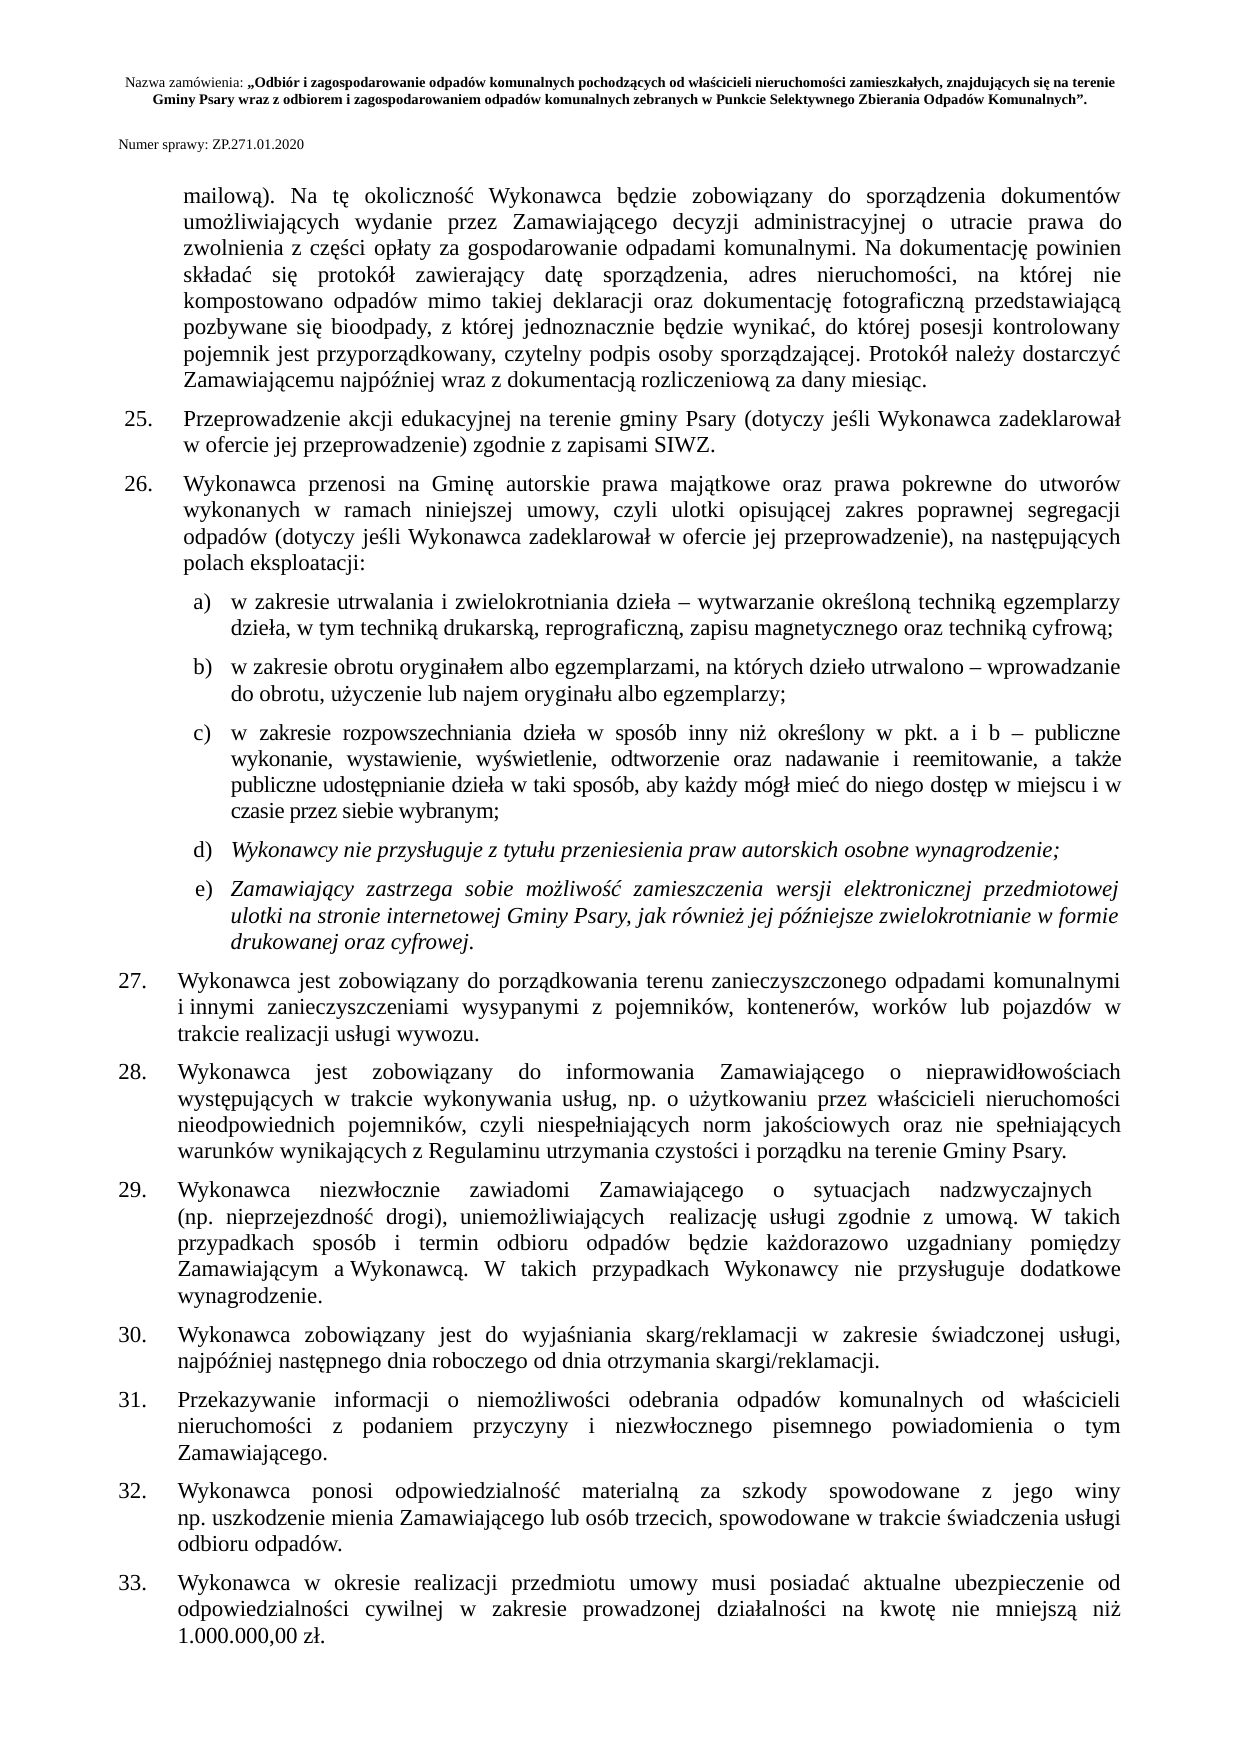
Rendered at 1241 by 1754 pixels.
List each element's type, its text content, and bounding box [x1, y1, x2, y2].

list mailową). Na tę okoliczność Wykonawca będzie zobowiązany do sporządzenia dokumentów umożliwiających wydanie przez Zamawiającego decyzji administracyjnej o utracie prawa do zwolnienia z części opłaty za gospodarowanie odpadami komunalnymi. Na dokumentację powinien składać się protokół zawierający datę sporządzenia, adres nieruchomości, na której nie kompostowano odpadów mimo takiej deklaracji oraz dokumentację fotograficzną przedstawiającą pozbywane się bioodpady, z której jednoznacznie będzie wynikać, do której posesji kontrolowany pojemnik jest przyporządkowany, czytelny podpis osoby sporządzającej. Protokół należy dostarczyć Zamawiającemu najpóźniej wraz z dokumentacją rozliczeniową za dany miesiąc. [124, 182, 1122, 392]
list Wykonawcy nie przysługuje z tytułu przeniesienia praw autorskich osobne wynagrodzenie; [193, 836, 1122, 863]
list Wykonawca jest zobowiązany do informowania Zamawiającego o nieprawidłowościach występujących w trakcie wykonywania usług, np. o użytkowaniu przez właścicieli nieruchomości nieodpowiednich pojemników, czyli niespełniających norm jakościowych oraz nie spełniających warunków wynikających z Regulaminu utrzymania czystości i porządku na terenie Gminy Psary. [118, 1058, 1122, 1164]
list w zakresie utrwalania i zwielokrotniania dzieła – wytwarzanie określoną techniką egzemplarzy dzieła, w tym techniką drukarską, reprograficzną, zapisu magnetycznego oraz techniką cyfrową; [193, 588, 1122, 641]
list Wykonawca w okresie realizacji przedmiotu umowy musi posiadać aktualne ubezpieczenie od odpowiedzialności cywilnej w zakresie prowadzonej działalności na kwotę nie mniejszą niż 1.000.000,00 zł. [118, 1569, 1122, 1648]
list Wykonawca niezwłocznie zawiadomi Zamawiającego o sytuacjach nadzwyczajnych (np. nieprzejezdność drogi), uniemożliwiających realizację usługi zgodnie z umową. W takich przypadkach sposób i termin odbioru odpadów będzie każdorazowo uzgadniany pomiędzy Zamawiającym a Wykonawcą. W takich przypadkach Wykonawcy nie przysługuje dodatkowe wynagrodzenie. [118, 1176, 1122, 1308]
list Przekazywanie informacji o niemożliwości odebrania odpadów komunalnych od właścicieli nieruchomości z podaniem przyczyny i niezwłocznego pisemnego powiadomienia o tym Zamawiającego. [118, 1386, 1122, 1465]
list Zamawiający zastrzega sobie możliwość zamieszczenia wersji elektronicznej przedmiotowej ulotki na stronie internetowej Gminy Psary, jak również jej późniejsze zwielokrotnianie w formie drukowanej oraz cyfrowej. [195, 875, 1122, 954]
list w zakresie obrotu oryginałem albo egzemplarzami, na których dzieło utrwalono – wprowadzanie do obrotu, użyczenie lub najem oryginału albo egzemplarzy; [193, 653, 1122, 706]
list Wykonawca ponosi odpowiedzialność materialną za szkody spowodowane z jego winy np. uszkodzenie mienia Zamawiającego lub osób trzecich, spowodowane w trakcie świadczenia usługi odbioru odpadów. [118, 1477, 1122, 1556]
list Wykonawca zobowiązany jest do wyjaśniania skarg/reklamacji w zakresie świadczonej usługi, najpóźniej następnego dnia roboczego od dnia otrzymania skargi/reklamacji. [118, 1321, 1122, 1373]
list Wykonawca przenosi na Gminę autorskie prawa majątkowe oraz prawa pokrewne do utworów wykonanych w ramach niniejszej umowy, czyli ulotki opisującej zakres poprawnej segregacji odpadów (dotyczy jeśli Wykonawca zadeklarował w ofercie jej przeprowadzenie), na następujących polach eksploatacji: [124, 470, 1122, 576]
list Przeprowadzenie akcji edukacyjnej na terenie gminy Psary (dotyczy jeśli Wykonawca zadeklarował w ofercie jej przeprowadzenie) zgodnie z zapisami SIWZ. [124, 405, 1122, 458]
list w zakresie rozpowszechniania dzieła w sposób inny niż określony w pkt. a i b – publiczne wykonanie, wystawienie, wyświetlenie, odtworzenie oraz nadawanie i reemitowanie, a także publiczne udostępnianie dzieła w taki sposób, aby każdy mógł mieć do niego dostęp w miejscu i w czasie przez siebie wybranym; [193, 718, 1122, 824]
list Wykonawca jest zobowiązany do porządkowania terenu zanieczyszczonego odpadami komunalnymi i innymi zanieczyszczeniami wysypanymi z pojemników, kontenerów, worków lub pojazdów w trakcie realizacji usługi wywozu. [118, 967, 1122, 1046]
